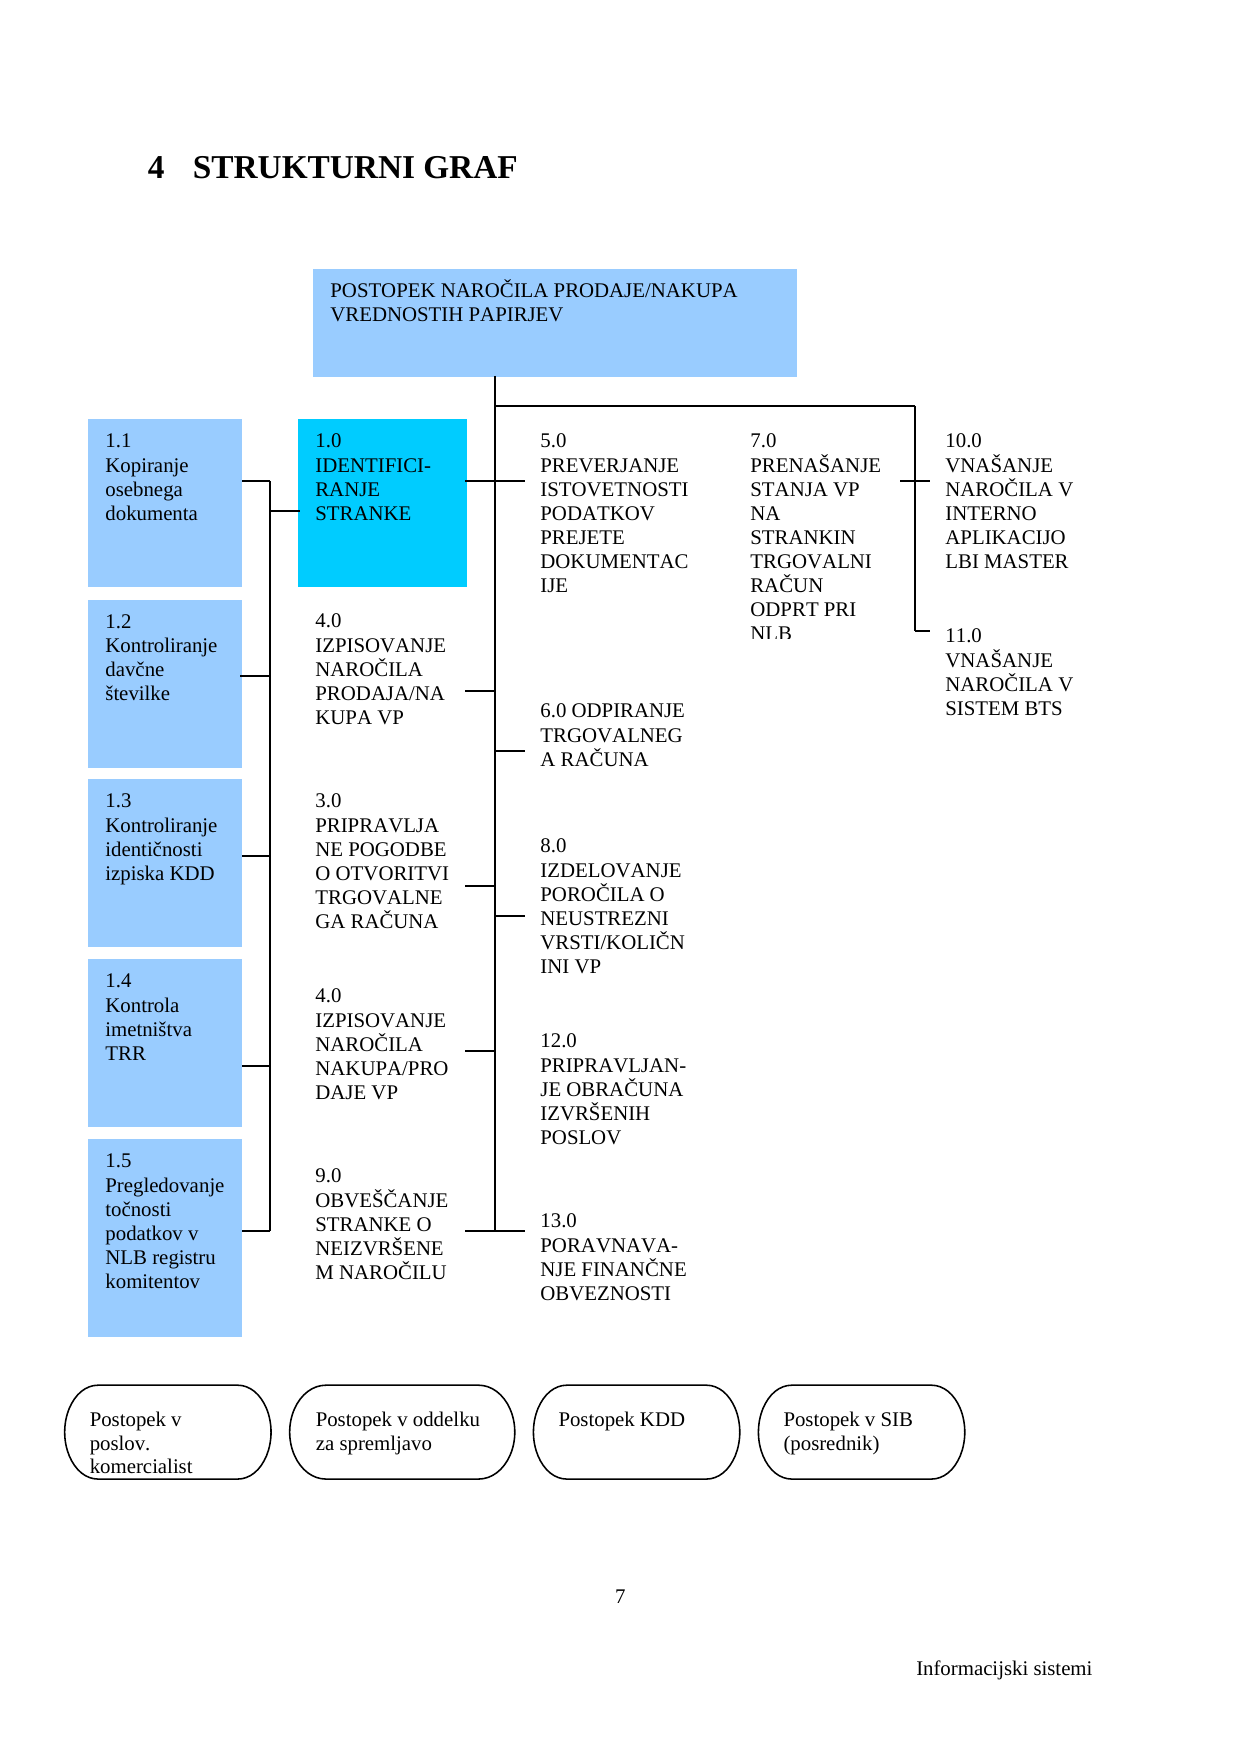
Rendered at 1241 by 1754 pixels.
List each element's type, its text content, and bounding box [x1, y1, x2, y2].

text Kontroliranje davčne številke [105, 633, 225, 705]
text 4.0 IZPISOVANJE NAROČILA PRODAJA/NAKUPA VP [315, 608, 450, 729]
text 1.2 [105, 609, 225, 633]
text 13.0 PORAVNAVA-NJE FINANČNE OBVEZNOSTI [540, 1208, 690, 1305]
text 3.0 PRIPRAVLJANE POGODBE O OTVORITVI TRGOVALNEGA RAČUNA [315, 788, 450, 933]
text 12.0 PRIPRAVLJAN-JE OBRAČUNA IZVRŠENIH POSLOV [540, 1028, 690, 1149]
text 1.4 [105, 968, 225, 992]
text Kopiranje osebnega dokumenta [105, 452, 225, 525]
text Kontroliranje identičnosti izpiska KDD [105, 812, 225, 885]
text 11.0 VNAŠANJE NAROČILA V SISTEM BTS [945, 623, 1080, 720]
text 1.5 [105, 1148, 225, 1172]
text 7.0 PRENAŠANJE STANJA VP NA STRANKIN TRGOVALNI RAČUN ODPRT PRI NLB [750, 428, 885, 638]
text 1.0 IDENTIFICI-RANJE STRANKE [315, 428, 450, 525]
text POSTOPEK NAROČILA PRODAJE/NAKUPA VREDNOSTIH PAPIRJEV [330, 278, 780, 326]
text 1.1 [105, 428, 225, 452]
text 8.0 IZDELOVANJE POROČILA O NEUSTREZNI VRSTI/KOLIČNINI VP [540, 833, 690, 978]
subtitle STRUKTURNI GRAF [148, 148, 1092, 186]
text Pregledovanje točnosti podatkov v NLB registru komitentov [105, 1172, 225, 1293]
text 1.3 [105, 788, 225, 812]
text 10.0 VNAŠANJE NAROČILA V INTERNO APLIKACIJO LBI MASTER [945, 428, 1080, 573]
text 9.0 OBVEŠČANJE STRANKE O NEIZVRŠENEM NAROČILU [315, 1163, 450, 1283]
text 5.0 PREVERJANJE ISTOVETNOSTI PODATKOV PREJETE DOKUMENTACIJE [540, 428, 690, 597]
text 4.0 IZPISOVANJE NAROČILA NAKUPA/PRODAJE VP [315, 983, 450, 1104]
text 6.0 ODPIRANJE TRGOVALNEGA RAČUNA [540, 698, 690, 771]
text Kontrola imetništva TRR [105, 992, 225, 1065]
